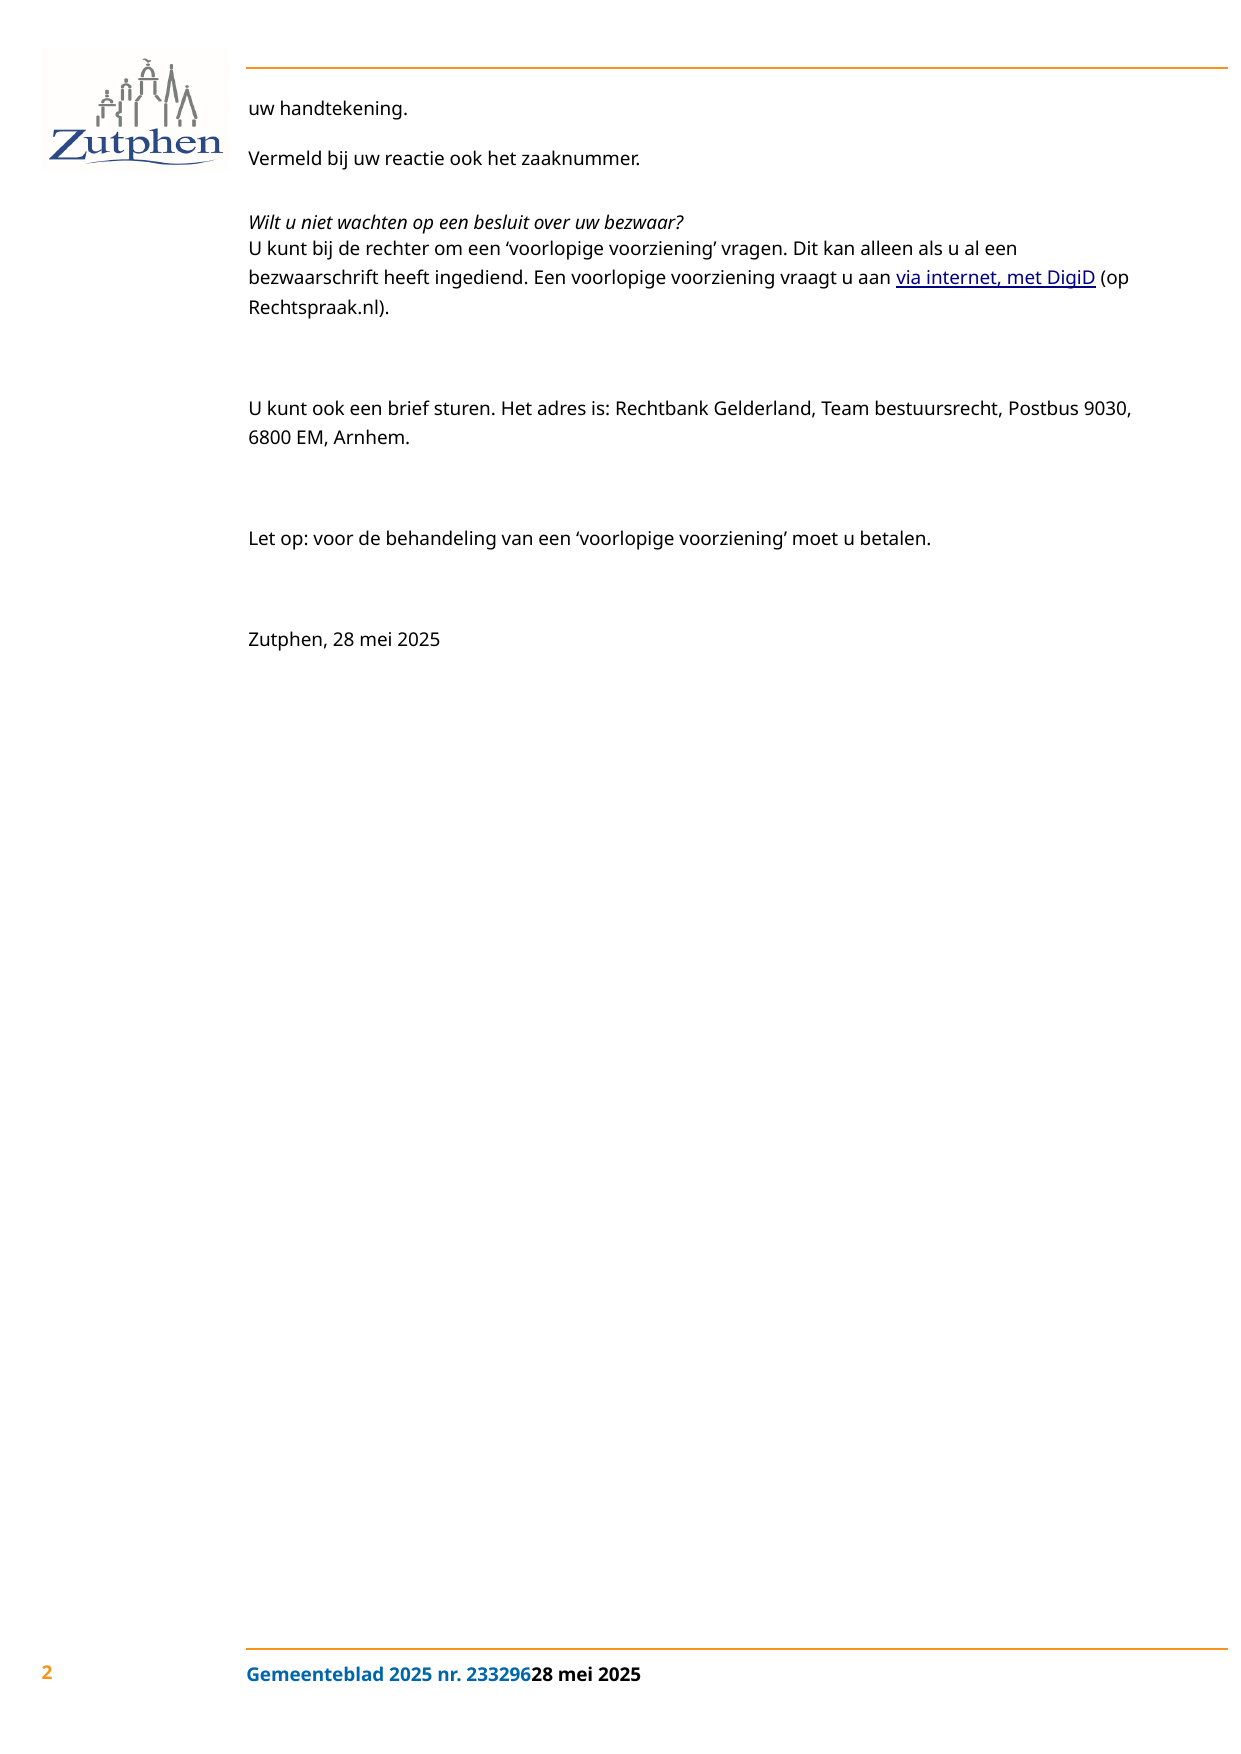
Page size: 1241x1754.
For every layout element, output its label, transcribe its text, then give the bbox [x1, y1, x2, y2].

text U kunt ook een brief sturen. Het adres is: Rechtbank Gelderland, Team bestuursrecht, Postbus 9030, 6800 EM, Arnhem. [248, 395, 1152, 450]
text Let op: voor de behandeling van een ‘voorlopige voorziening’ moet u betalen. [248, 525, 1152, 551]
text Wilt u niet wachten op een besluit over uw bezwaar? [248, 209, 1152, 235]
picture [41, 47, 231, 172]
text uw handtekening. [248, 95, 1152, 121]
text Vermeld bij uw reactie ook het zaaknummer. [248, 145, 1152, 171]
text U kunt bij de rechter om een ‘voorlopige voorziening’ vragen. Dit kan alleen als u al een bezwaarschrift heeft ingediend. Een voorlopige voorziening vraagt u aan via internet, met DigiD (op Rechtspraak.nl). [248, 235, 1152, 320]
text Zutphen, 28 mei 2025 [248, 626, 1152, 652]
